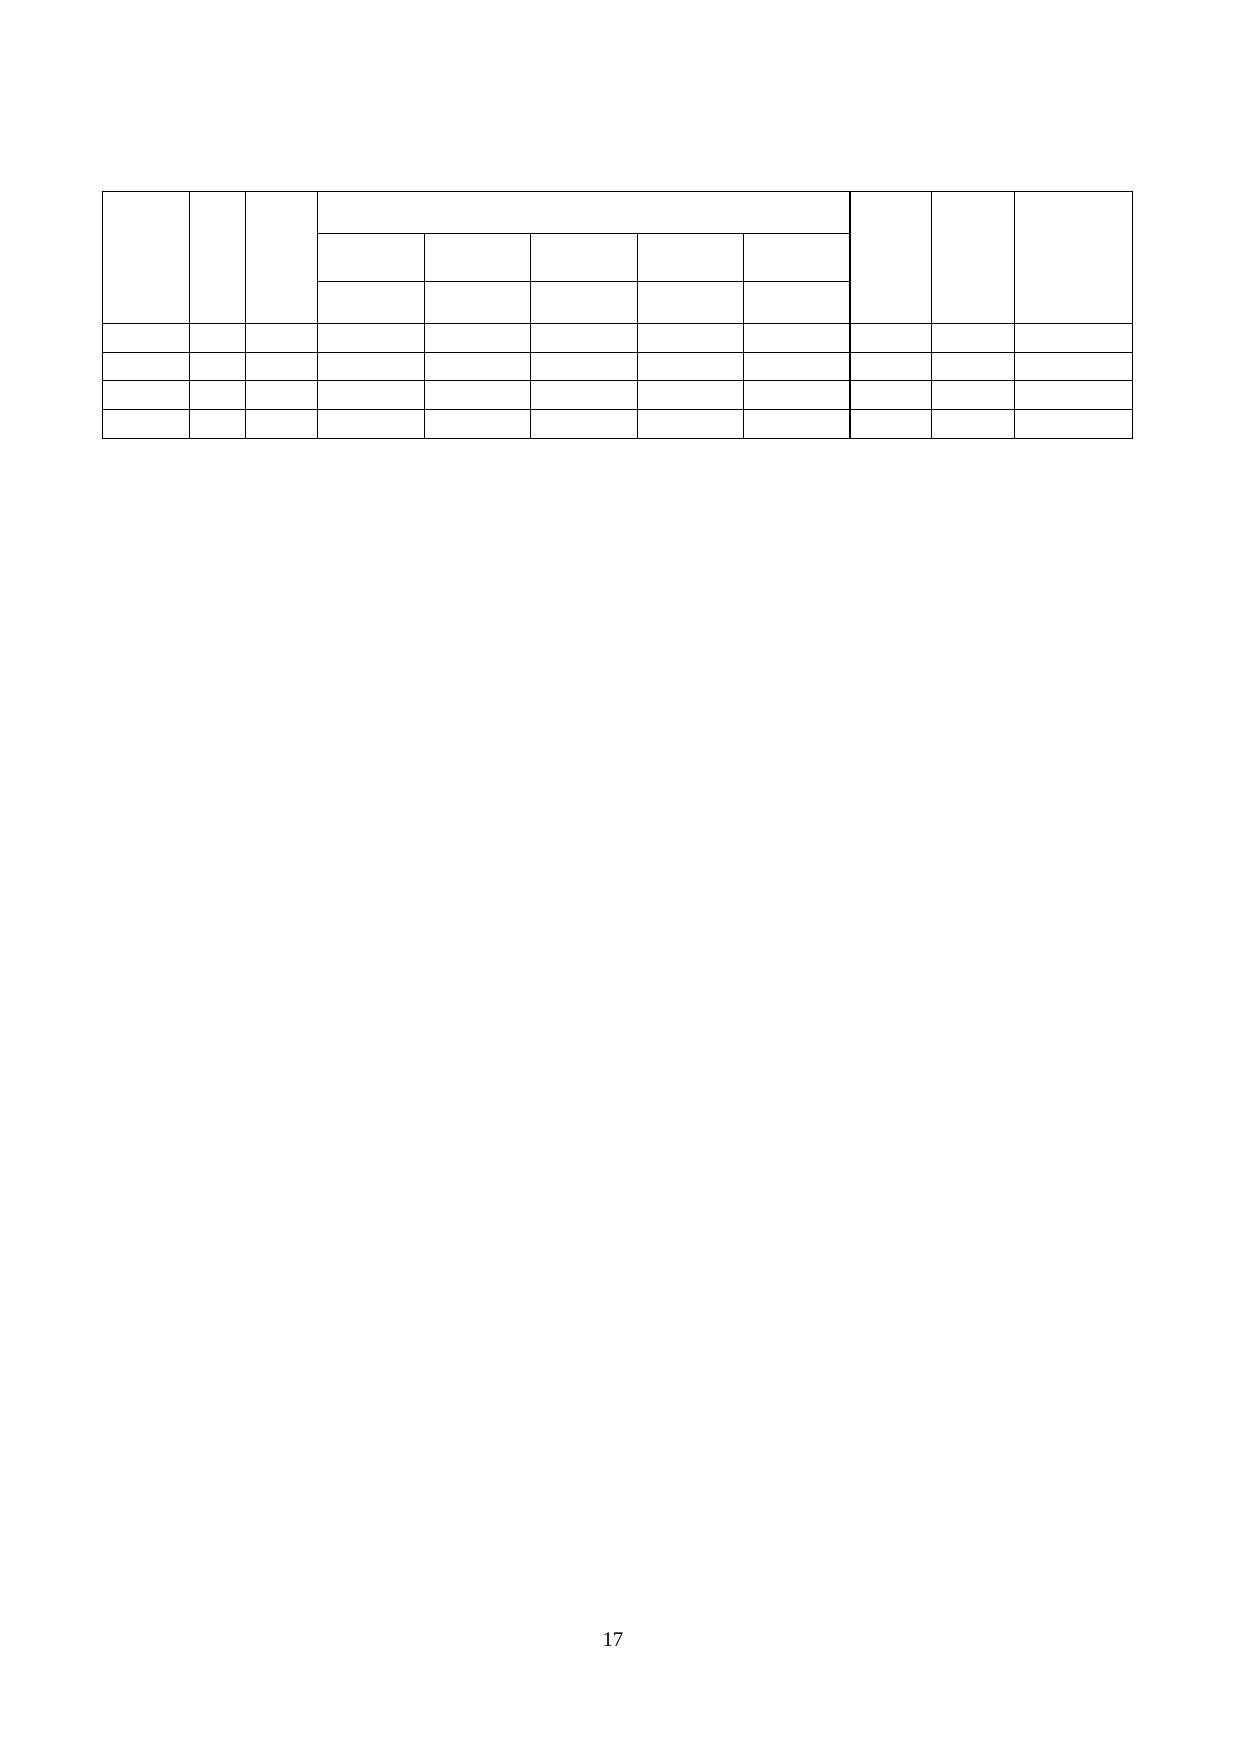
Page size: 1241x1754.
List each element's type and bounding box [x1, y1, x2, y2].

table_header [851, 192, 931, 323]
table_cell [246, 381, 317, 409]
table_header [318, 192, 849, 233]
table_cell [318, 282, 424, 323]
table_cell [318, 410, 424, 438]
table_cell [1015, 353, 1132, 380]
table_cell [190, 324, 245, 352]
table_cell [103, 353, 189, 380]
table_cell [744, 282, 849, 323]
table_cell [531, 381, 637, 409]
table_cell [638, 282, 743, 323]
table_cell [425, 282, 530, 323]
table_cell [932, 353, 1014, 380]
table_cell [932, 410, 1014, 438]
table_cell [531, 234, 637, 281]
table_cell [1015, 410, 1132, 438]
table_cell [638, 324, 743, 352]
table_cell [318, 234, 424, 281]
table_header [246, 192, 317, 323]
table_header [190, 192, 245, 323]
table_cell [318, 353, 424, 380]
table_cell [103, 324, 189, 352]
table_cell [190, 353, 245, 380]
table_cell [851, 381, 931, 409]
table_cell [531, 282, 637, 323]
table_cell [638, 353, 743, 380]
table_cell [425, 353, 530, 380]
table_cell [531, 410, 637, 438]
table_cell [1015, 324, 1132, 352]
table_cell [425, 234, 530, 281]
table_cell [246, 353, 317, 380]
table_cell [851, 353, 931, 380]
table_cell [744, 353, 849, 380]
table_cell [246, 410, 317, 438]
table_cell [744, 234, 849, 281]
table_cell [744, 324, 849, 352]
table_cell [1015, 381, 1132, 409]
table_cell [318, 324, 424, 352]
table_cell [744, 410, 849, 438]
table_cell [932, 381, 1014, 409]
table_header [103, 192, 189, 323]
table_cell [190, 381, 245, 409]
table_cell [103, 381, 189, 409]
table_cell [425, 410, 530, 438]
table_cell [851, 324, 931, 352]
table_cell [638, 234, 743, 281]
table_cell [246, 324, 317, 352]
table_cell [638, 381, 743, 409]
table_cell [318, 381, 424, 409]
table_cell [638, 410, 743, 438]
table_cell [744, 381, 849, 409]
table_cell [103, 410, 189, 438]
table_header [1015, 192, 1132, 323]
table_cell [851, 410, 931, 438]
table_cell [425, 324, 530, 352]
table_header [932, 192, 1014, 323]
table_cell [531, 324, 637, 352]
table_cell [190, 410, 245, 438]
table_cell [932, 324, 1014, 352]
table_cell [425, 381, 530, 409]
table_cell [531, 353, 637, 380]
